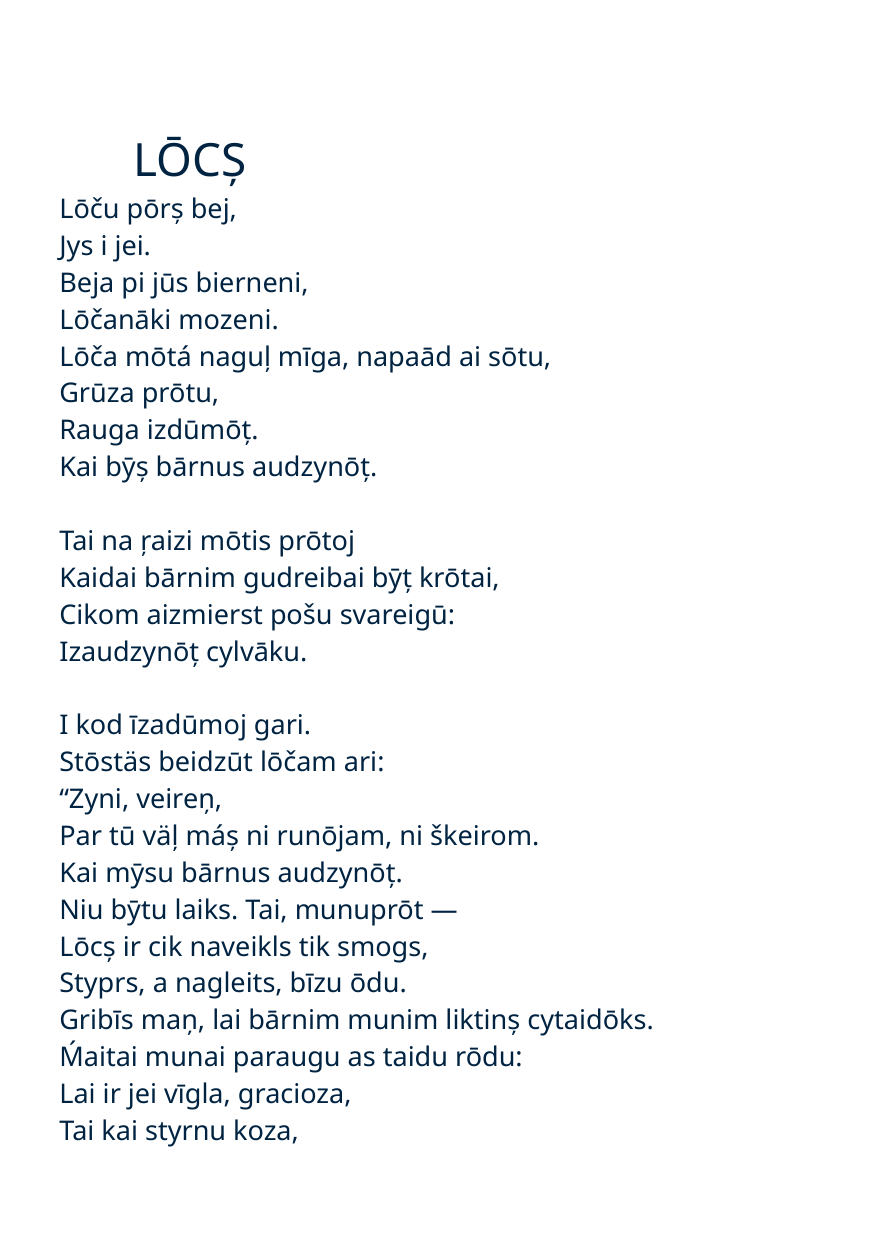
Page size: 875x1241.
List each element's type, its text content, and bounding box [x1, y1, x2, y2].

text Jys i jei. [59, 226, 815, 263]
text Beja pi jūs bierneni, [59, 263, 815, 300]
text Kai bȳș bārnus audzynōț. [59, 448, 815, 484]
text Kaidai bārnim gudreibai bȳț krōtai, [59, 558, 815, 595]
text Cikom aizmierst pošu svareigū: [59, 595, 815, 632]
text Lōča mōtá naguļ mīga, napaād ai sōtu, [59, 337, 815, 374]
text LŌCȘ [59, 127, 815, 189]
text Stōstäs beidzūt lōčam ari: [59, 743, 815, 779]
text Lōčanāki mozeni. [59, 300, 815, 337]
text Rauga izdūmōț. [59, 411, 815, 448]
text I kod īzadūmoj gari. [59, 706, 815, 743]
text Grūza prōtu, [59, 374, 815, 411]
text Ḿaitai munai paraugu as taidu rōdu: [59, 1038, 815, 1074]
text Par tū väļ máș ni runōjam, ni škeirom. [59, 816, 815, 853]
text Tai kai styrnu koza, [59, 1111, 815, 1148]
text Izaudzynōț cylvāku. [59, 632, 815, 669]
text Kai mȳsu bārnus audzynōț. [59, 853, 815, 890]
text Lai ir jei vīgla, gracioza, [59, 1074, 815, 1111]
text “Zyni, veireņ, [59, 779, 815, 816]
text Lōcș ir cik naveikls tik smogs, [59, 927, 815, 964]
text Tai na ŗaizi mōtis prōtoj [59, 521, 815, 558]
text Niu bȳtu laiks. Tai, munuprōt — [59, 890, 815, 927]
text Styprs, a nagleits, bīzu ōdu. [59, 964, 815, 1001]
text Lōču pōrș bej, [59, 189, 815, 226]
text Gribīs maņ, lai bārnim munim liktinș cytaidōks. [59, 1001, 815, 1038]
